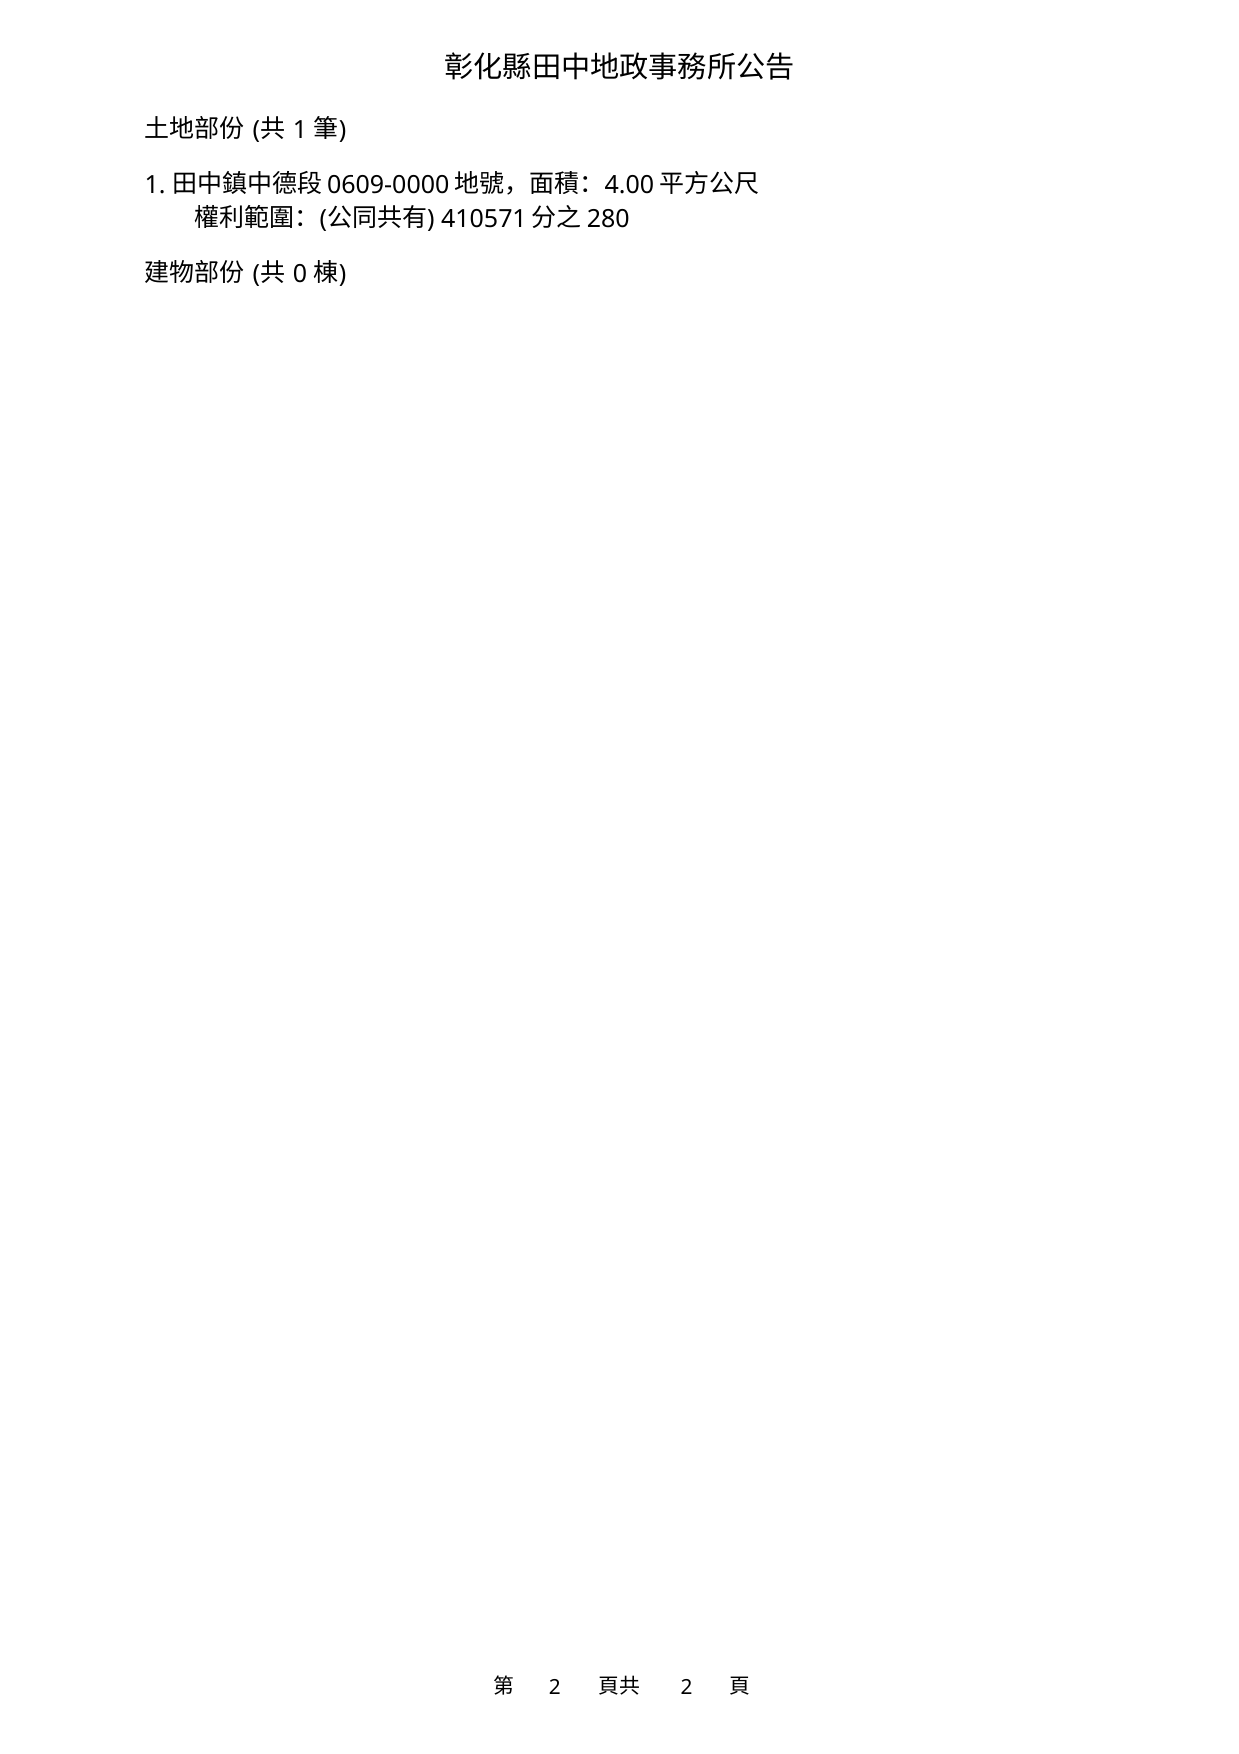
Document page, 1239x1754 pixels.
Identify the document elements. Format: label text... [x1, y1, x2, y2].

table_cell 2 [653, 1666, 719, 1707]
table_cell 1. 田中鎮中德段0609-0000地號，面積：4.00平方公尺 權利範圍：(公同共有) 410571分之280 [62, 166, 1177, 238]
table_header [720, 0, 760, 41]
table_cell [1177, 166, 1239, 238]
table_cell [585, 310, 653, 1666]
table_cell [0, 166, 62, 238]
table_header [524, 0, 585, 41]
table_cell [653, 310, 719, 1666]
table_header [1177, 0, 1239, 41]
table_cell [62, 310, 483, 1666]
table_header [585, 0, 653, 41]
table_header [653, 0, 719, 41]
table_cell [1177, 41, 1239, 94]
table_header [0, 0, 62, 41]
table_cell [62, 1666, 483, 1707]
table_header [62, 0, 483, 41]
table_cell [524, 310, 585, 1666]
table_cell [720, 310, 760, 1666]
table_cell [0, 1666, 62, 1707]
table_header [760, 0, 1177, 41]
table_cell [483, 310, 523, 1666]
table_cell 頁共 [585, 1666, 653, 1707]
table_header [483, 0, 523, 41]
table_cell [760, 310, 1177, 1666]
table_cell [0, 239, 62, 310]
table_cell [1177, 95, 1239, 166]
table_cell [0, 95, 62, 166]
table_cell 第 [483, 1666, 523, 1707]
table_cell [0, 41, 62, 94]
table_cell [760, 1666, 1177, 1707]
table_cell [1177, 1666, 1239, 1707]
table_cell 彰化縣田中地政事務所公告 [62, 41, 1177, 94]
table_cell [1177, 310, 1239, 1666]
table_cell [1177, 239, 1239, 310]
table_cell 頁 [720, 1666, 760, 1707]
table_cell 土地部份 (共 1 筆) [62, 95, 1177, 166]
table_cell [0, 310, 62, 1666]
table_cell 2 [524, 1666, 585, 1707]
table_cell 建物部份 (共 0 棟) [62, 239, 1177, 310]
